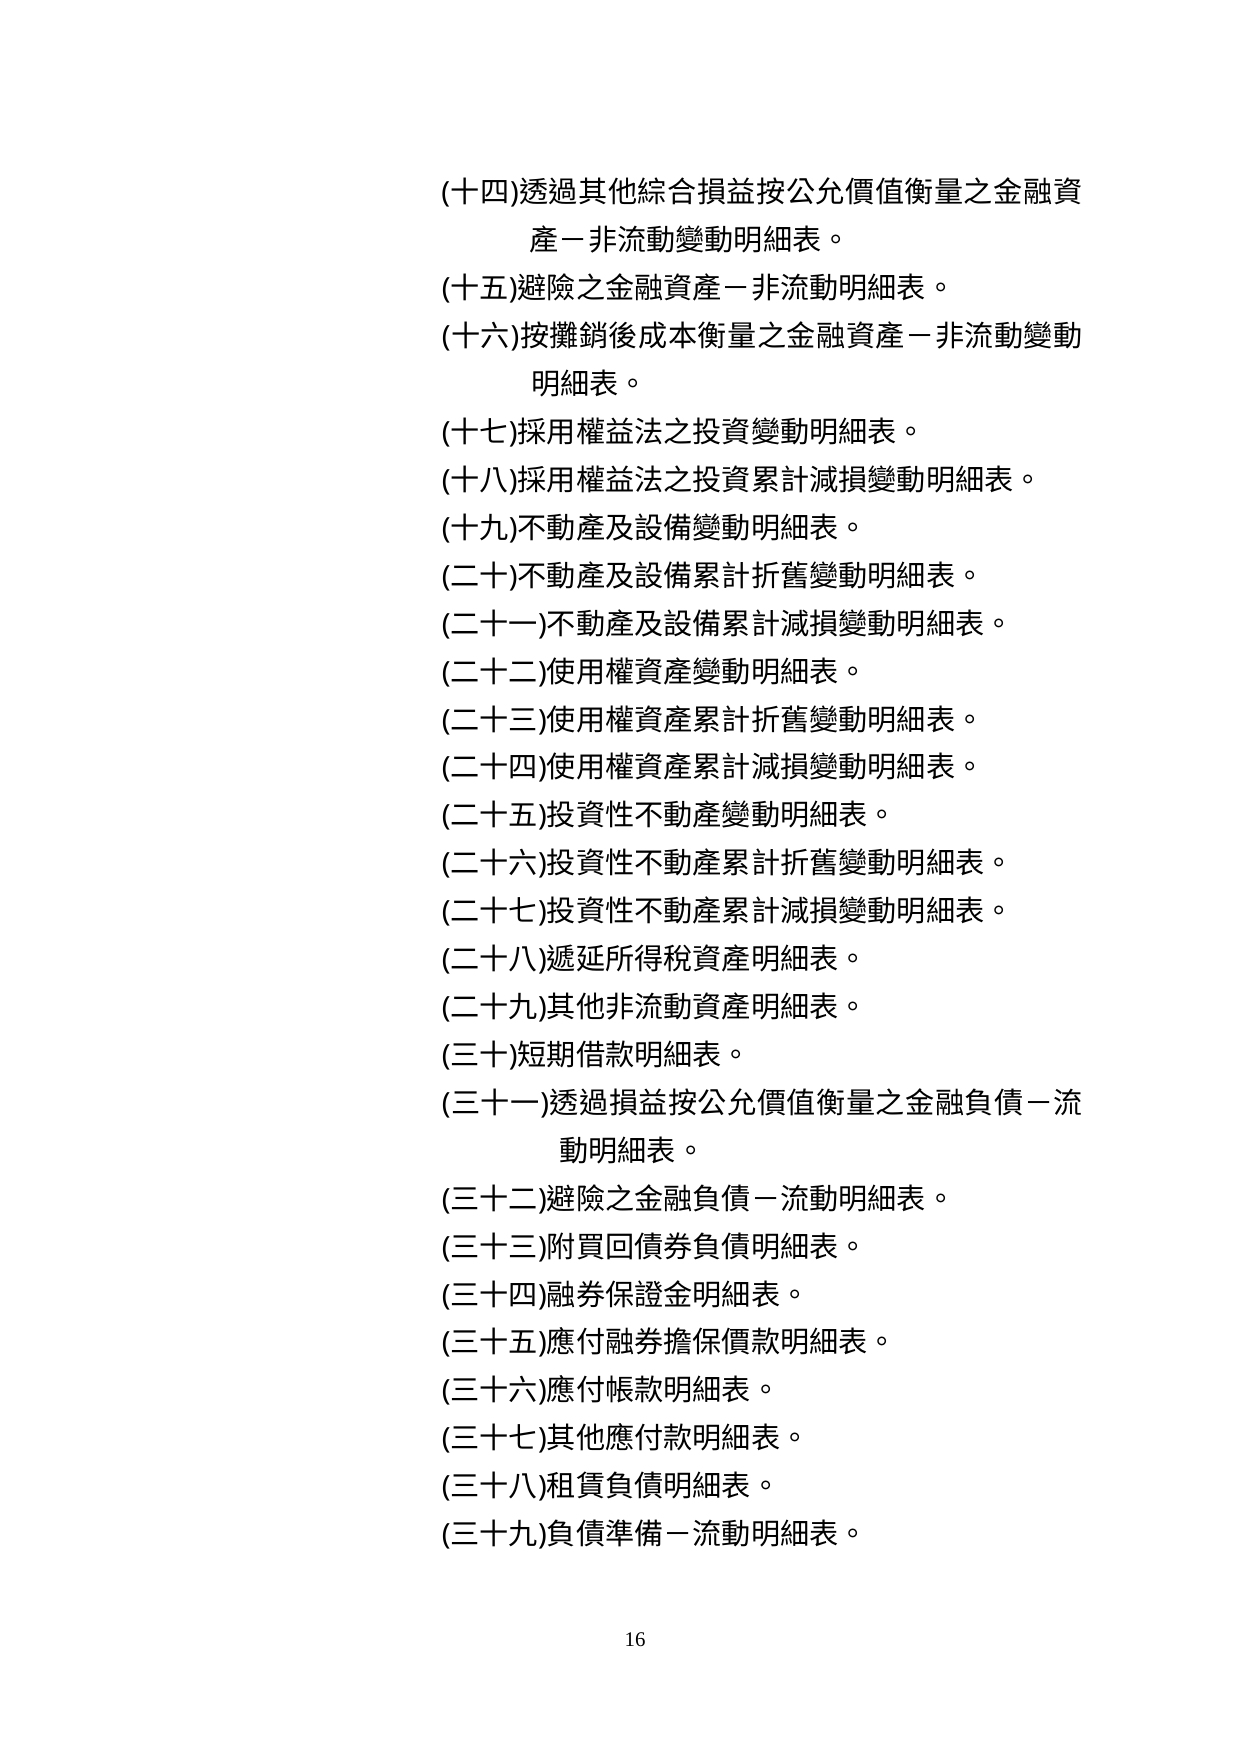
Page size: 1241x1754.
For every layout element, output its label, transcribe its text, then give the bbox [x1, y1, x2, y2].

table_cell (十四)透過其他綜合損益按公允價值衡量之金融資產－非流動變動明細表。 (十五)避險之金融資產－非流動明細表。 (十六)按攤銷後成本衡量之金融資產－非流動變動明細表。 (十七)採用權益法之投資變動明細表。 (十八)採用權益法之投資累計減損變動明細表。 (十九)不動產及設備變動明細表。 (二十)不動產及設備累計折舊變動明細表。 (二十一)不動產及設備累計減損變動明細表。 (二十二)使用權資產變動明細表。 (二十三)使用權資產累計折舊變動明細表。 (二十四)使用權資產累計減損變動明細表。 (二十五)投資性不動產變動明細表。 (二十六)投資性不動產累計折舊變動明細表。 (二十七)投資性不動產累計減損變動明細表。 (二十八)遞延所得稅資產明細表。 (二十九)其他非流動資產明細表。 (三十)短期借款明細表。 (三十一)透過損益按公允價值衡量之金融負債－流動明細表。 (三十二)避險之金融負債－流動明細表。 (三十三)附買回債券負債明細表。 (三十四)融券保證金明細表。 (三十五)應付融券擔保價款明細表。 (三十六)應付帳款明細表。 (三十七)其他應付款明細表。 (三十八)租賃負債明細表。 (三十九)負債準備－流動明細表。 [166, 165, 1096, 1554]
